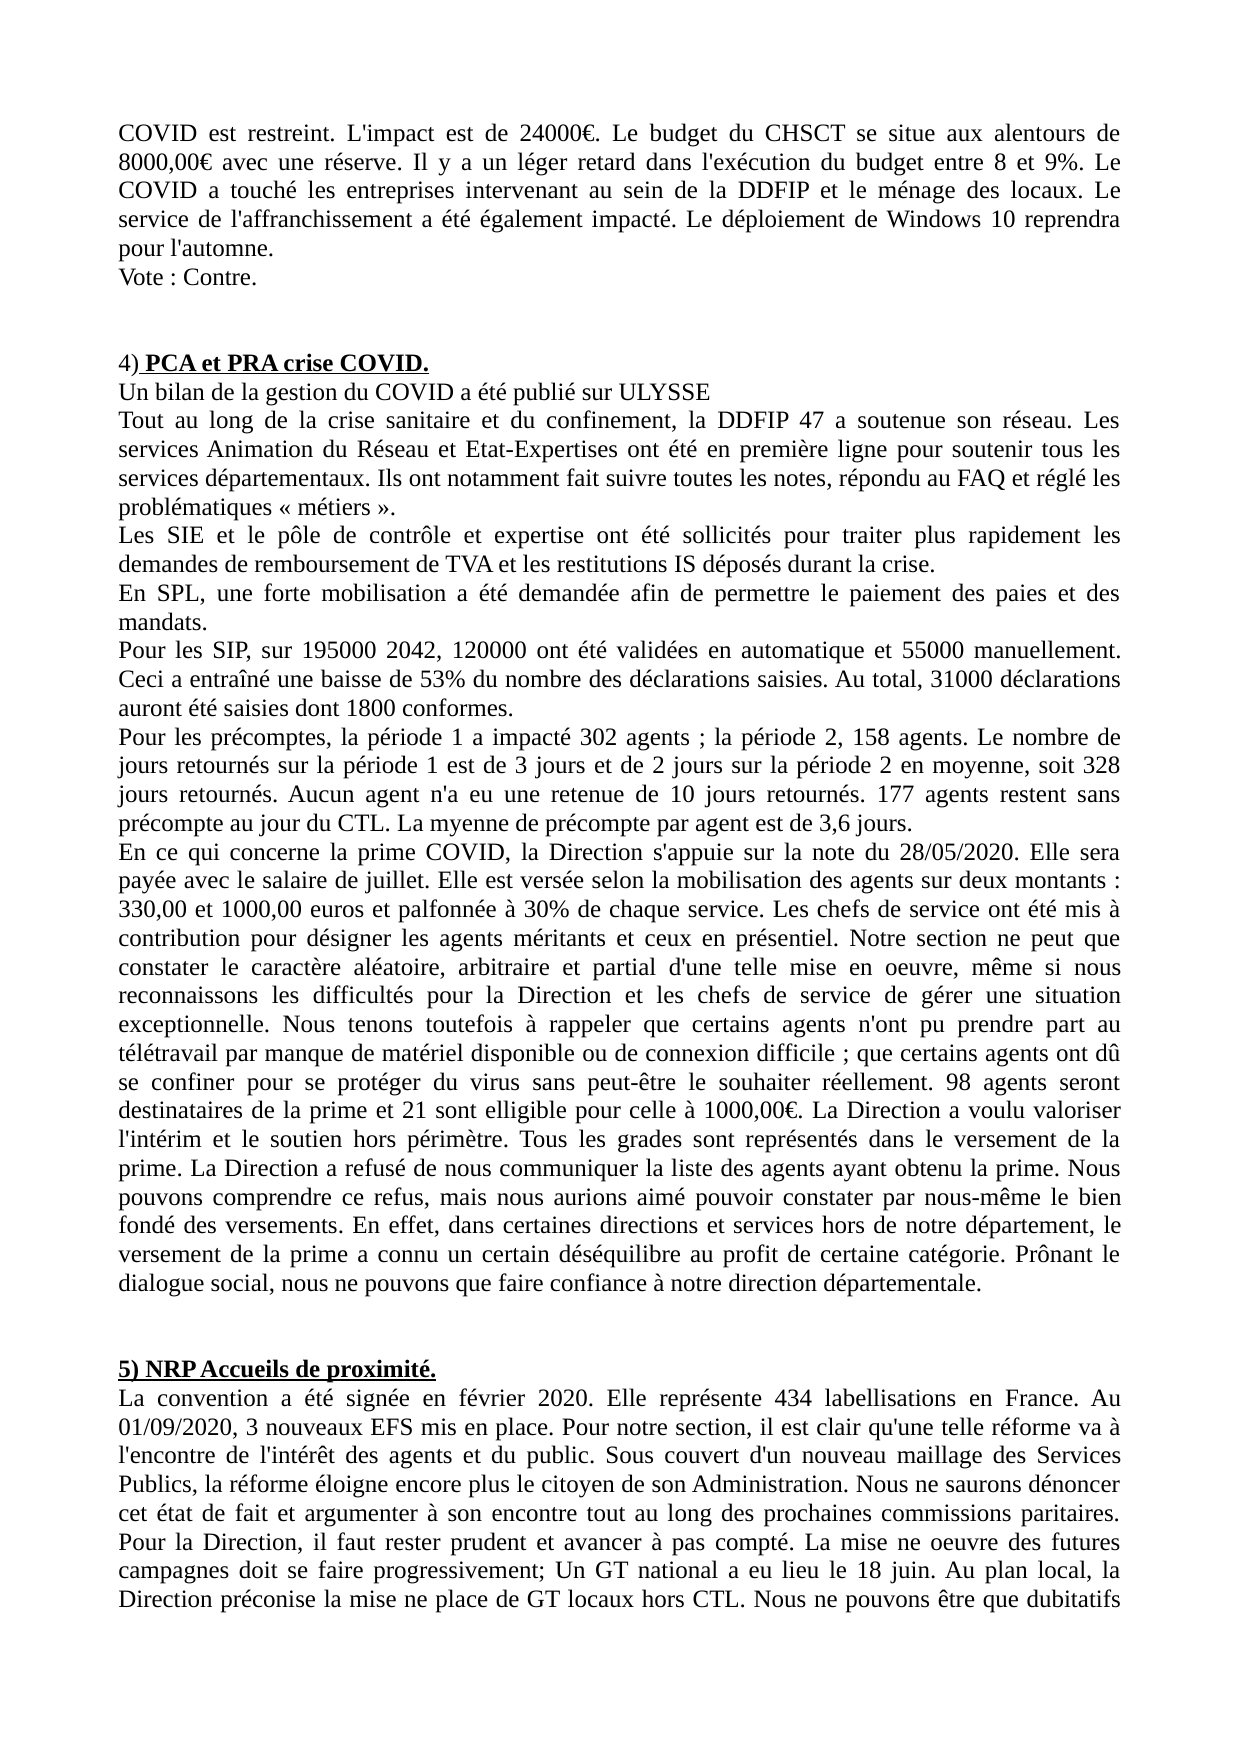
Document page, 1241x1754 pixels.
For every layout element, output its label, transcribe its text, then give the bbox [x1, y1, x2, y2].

text Les SIE et le pôle de contrôle et expertise ont été sollicités pour traiter plus rapidement les demandes de remboursement de TVA et les restitutions IS déposés durant la crise. [118, 521, 1122, 578]
text 5) NRP Accueils de proximité. [118, 1354, 1122, 1383]
text Pour les SIP, sur 195000 2042, 120000 ont été validées en automatique et 55000 manuellement. Ceci a entraîné une baisse de 53% du nombre des déclarations saisies. Au total, 31000 déclarations auront été saisies dont 1800 conformes. [118, 636, 1122, 722]
text 4) PCA et PRA crise COVID. [118, 348, 1122, 377]
text Tout au long de la crise sanitaire et du confinement, la DDFIP 47 a soutenue son réseau. Les services Animation du Réseau et Etat-Expertises ont été en première ligne pour soutenir tous les services départementaux. Ils ont notamment fait suivre toutes les notes, répondu au FAQ et réglé les problématiques « métiers ». [118, 406, 1122, 521]
text Vote : Contre. [118, 262, 1122, 291]
text Un bilan de la gestion du COVID a été publié sur ULYSSE [118, 377, 1122, 406]
text COVID est restreint. L'impact est de 24000€. Le budget du CHSCT se situe aux alentours de 8000,00€ avec une réserve. Il y a un léger retard dans l'exécution du budget entre 8 et 9%. Le COVID a touché les entreprises intervenant au sein de la DDFIP et le ménage des locaux. Le service de l'affranchissement a été également impacté. Le déploiement de Windows 10 reprendra pour l'automne. [118, 118, 1122, 262]
text Pour les précomptes, la période 1 a impacté 302 agents ; la période 2, 158 agents. Le nombre de jours retournés sur la période 1 est de 3 jours et de 2 jours sur la période 2 en moyenne, soit 328 jours retournés. Aucun agent n'a eu une retenue de 10 jours retournés. 177 agents restent sans précompte au jour du CTL. La myenne de précompte par agent est de 3,6 jours. [118, 722, 1122, 837]
text En SPL, une forte mobilisation a été demandée afin de permettre le paiement des paies et des mandats. [118, 578, 1122, 636]
text En ce qui concerne la prime COVID, la Direction s'appuie sur la note du 28/05/2020. Elle sera payée avec le salaire de juillet. Elle est versée selon la mobilisation des agents sur deux montants : 330,00 et 1000,00 euros et palfonnée à 30% de chaque service. Les chefs de service ont été mis à contribution pour désigner les agents méritants et ceux en présentiel. Notre section ne peut que constater le caractère aléatoire, arbitraire et partial d'une telle mise en oeuvre, même si nous reconnaissons les difficultés pour la Direction et les chefs de service de gérer une situation exceptionnelle. Nous tenons toutefois à rappeler que certains agents n'ont pu prendre part au télétravail par manque de matériel disponible ou de connexion difficile ; que certains agents ont dû se confiner pour se protéger du virus sans peut-être le souhaiter réellement. 98 agents seront destinataires de la prime et 21 sont elligible pour celle à 1000,00€. La Direction a voulu valoriser l'intérim et le soutien hors périmètre. Tous les grades sont représentés dans le versement de la prime. La Direction a refusé de nous communiquer la liste des agents ayant obtenu la prime. Nous pouvons comprendre ce refus, mais nous aurions aimé pouvoir constater par nous-même le bien fondé des versements. En effet, dans certaines directions et services hors de notre département, le versement de la prime a connu un certain déséquilibre au profit de certaine catégorie. Prônant le dialogue social, nous ne pouvons que faire confiance à notre direction départementale. [118, 837, 1122, 1297]
text La convention a été signée en février 2020. Elle représente 434 labellisations en France. Au 01/09/2020, 3 nouveaux EFS mis en place. Pour notre section, il est clair qu'une telle réforme va à l'encontre de l'intérêt des agents et du public. Sous couvert d'un nouveau maillage des Services Publics, la réforme éloigne encore plus le citoyen de son Administration. Nous ne saurons dénoncer cet état de fait et argumenter à son encontre tout au long des prochaines commissions paritaires. Pour la Direction, il faut rester prudent et avancer à pas compté. La mise ne oeuvre des futures campagnes doit se faire progressivement; Un GT national a eu lieu le 18 juin. Au plan local, la Direction préconise la mise ne place de GT locaux hors CTL. Nous ne pouvons être que dubitatifs [118, 1383, 1122, 1613]
